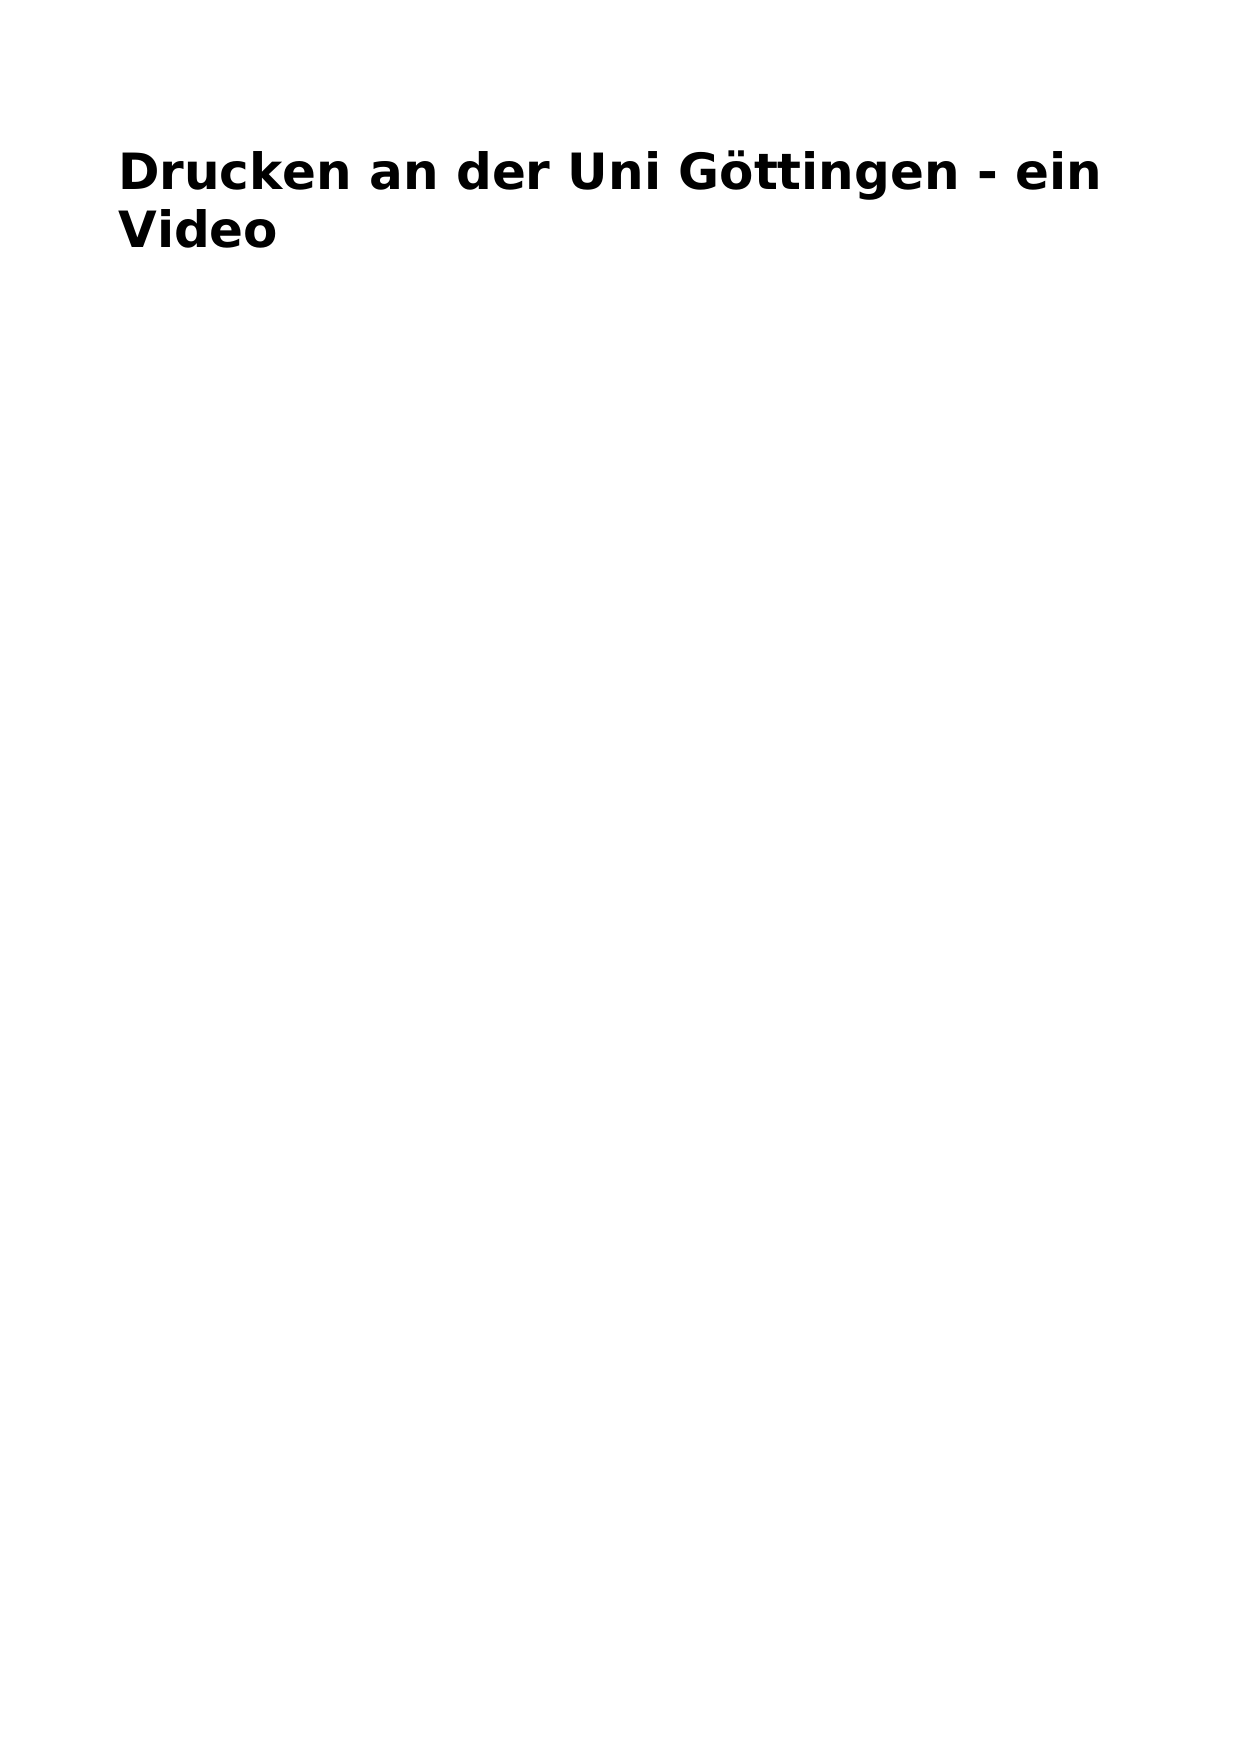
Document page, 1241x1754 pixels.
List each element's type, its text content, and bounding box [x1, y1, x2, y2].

subtitle Drucken an der Uni Göttingen - ein Video [118, 143, 1122, 259]
